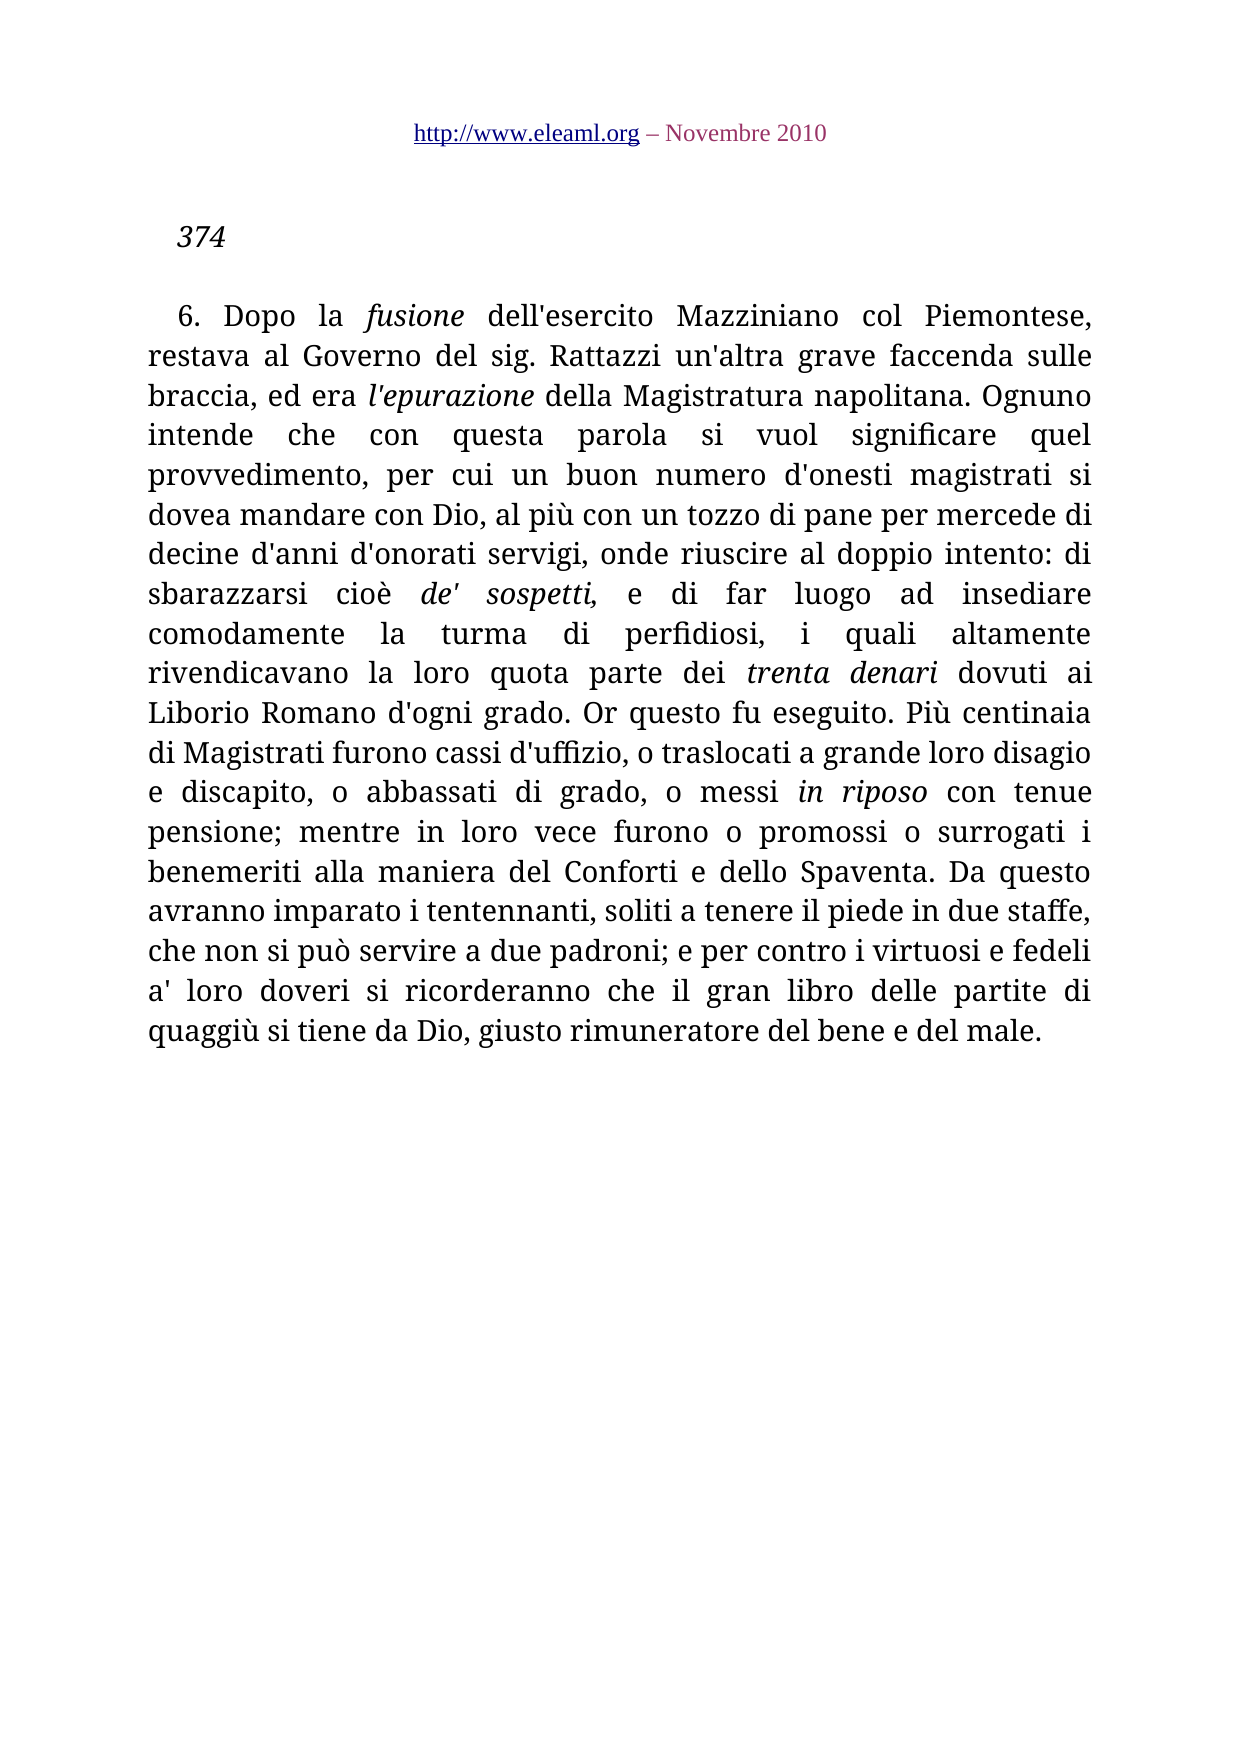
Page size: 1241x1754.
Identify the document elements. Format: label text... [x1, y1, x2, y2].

text 6. Dopo la fusione dell'esercito Mazziniano col Piemontese, restava al Governo del sig. Rattazzi un'altra grave faccenda sulle braccia, ed era l'epurazione della Magistratura napolitana. Ognuno intende che con questa parola si vuol significare quel provvedimento, per cui un buon numero d'onesti magistrati si dovea mandare con Dio, al più con un tozzo di pane per mercede di decine d'anni d'onorati servigi, onde riuscire al doppio intento: di sbarazzarsi cioè de' sospetti, e di far luogo ad insediare comodamente la turma di perfidiosi, i quali altamente rivendicavano la loro quota parte dei trenta denari dovuti ai Liborio Romano d'ogni grado. Or questo fu eseguito. Più centinaia di Magistrati furono cassi d'uffizio, o traslocati a grande loro disagio e discapito, o abbassati di grado, o messi in riposo con tenue pensione; mentre in loro vece furono o promossi o surrogati i benemeriti alla maniera del Conforti e dello Spaventa. Da questo avranno imparato i tentennanti, soliti a tenere il piede in due staffe, che non si può servire a due padroni; e per contro i virtuosi e fedeli a' loro doveri si ricorderanno che il gran libro delle partite di quaggiù si tiene da Dio, giusto rimuneratore del bene e del male. [148, 295, 1093, 1049]
text 374 [148, 216, 1093, 256]
